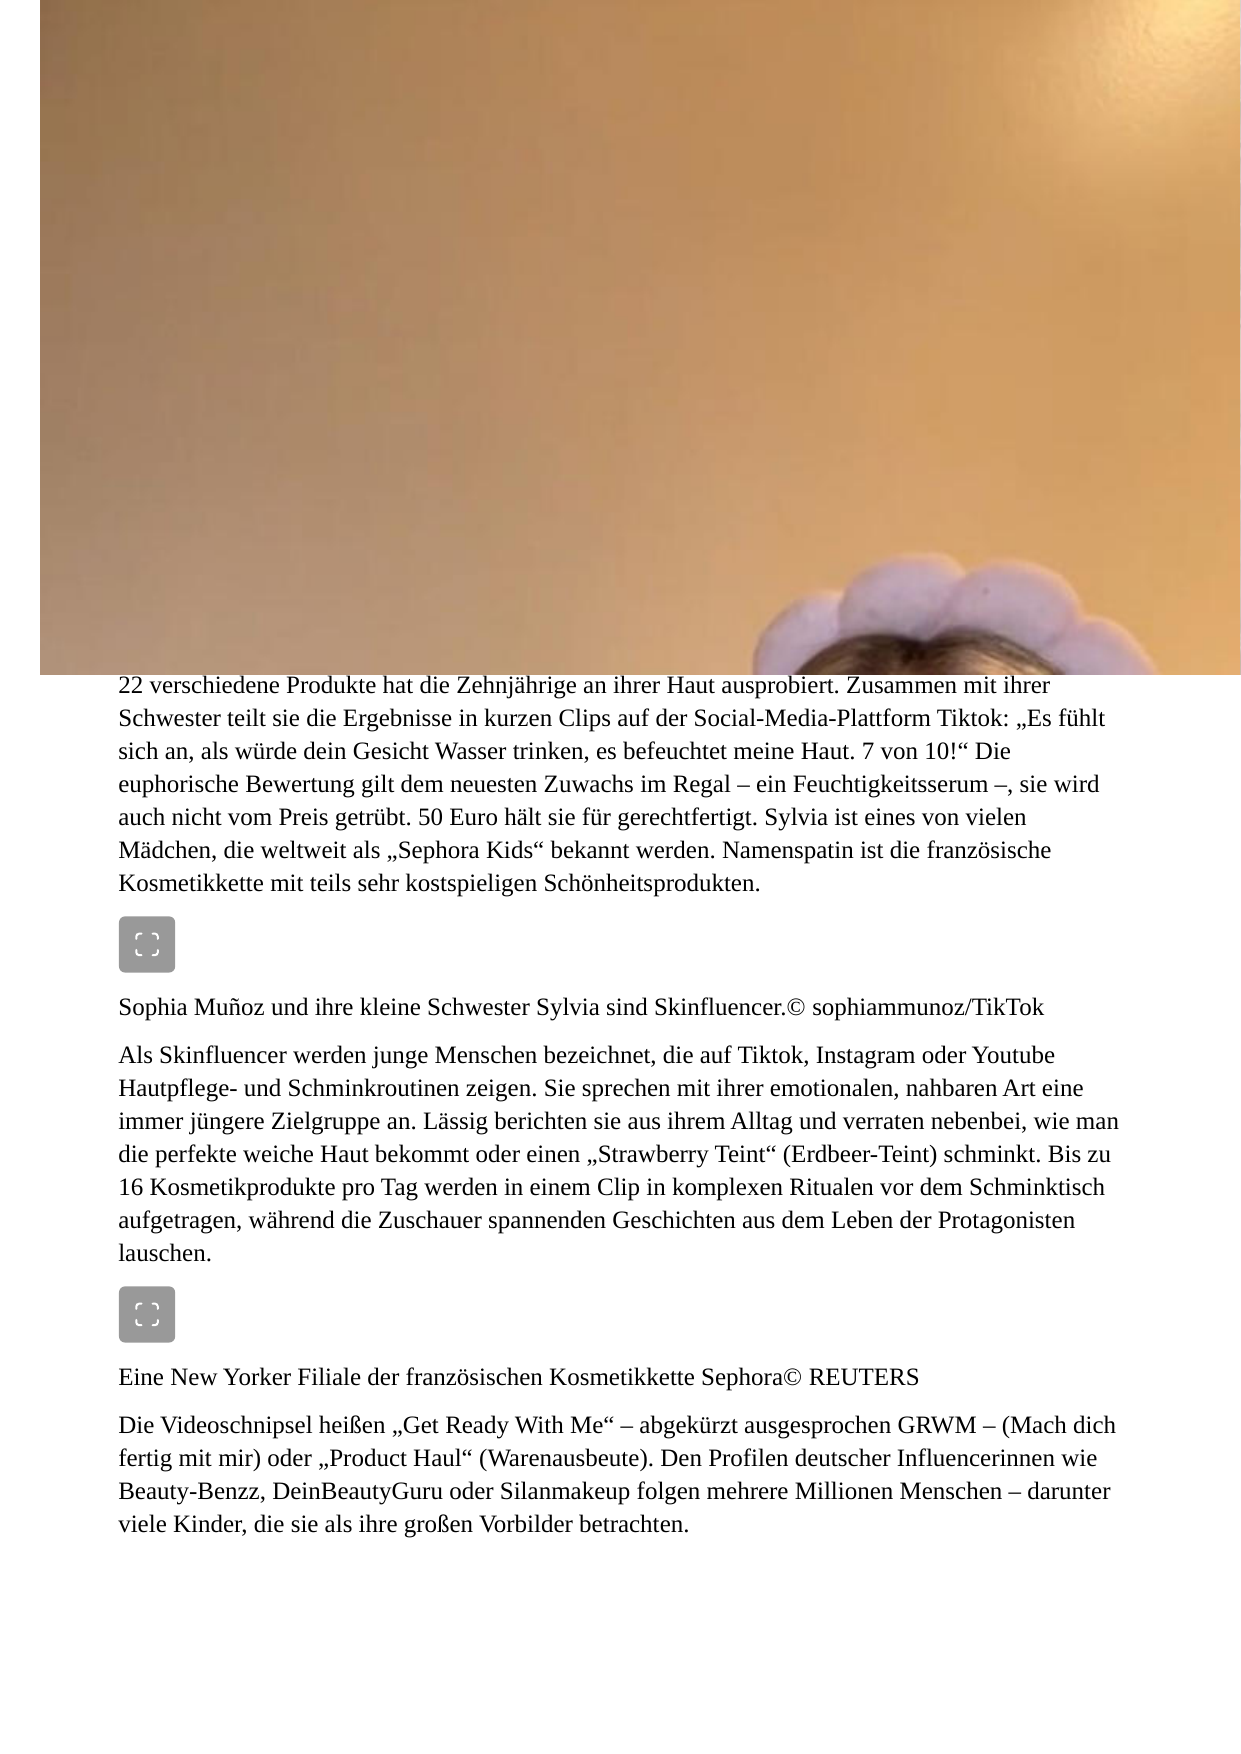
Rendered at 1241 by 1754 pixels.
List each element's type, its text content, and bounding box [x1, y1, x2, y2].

picture [40, 0, 1241, 675]
text Sophia Muñoz und ihre kleine Schwester Sylvia sind Skinfluencer.© sophiammunoz/TikTok [118, 992, 1122, 1021]
text Als Skinfluencer werden junge Menschen bezeichnet, die auf Tiktok, Instagram oder Youtube Hautpflege- und Schminkroutinen zeigen. Sie sprechen mit ihrer emotionalen, nahbaren Art eine immer jüngere Zielgruppe an. Lässig berichten sie aus ihrem Alltag und verraten nebenbei, wie man die perfekte weiche Haut bekommt oder einen „Strawberry Teint“ (Erdbeer-Teint) schminkt. Bis zu 16 Kosmetikprodukte pro Tag werden in einem Clip in komplexen Ritualen vor dem Schminktisch aufgetragen, während die Zuschauer spannenden Geschichten aus dem Leben der Protagonisten lauschen. [118, 1040, 1122, 1267]
text Im Kosmetikschrank von Sylvia Muñoz reiht sich ein Beautyartikel an den nächsten: Feuchtigkeitsgel, Polypeptidcreme, Hyaluron-Maske, Serum mit Glykolsäure oder Bodyspray. Über 22 verschiedene Produkte hat die Zehnjährige an ihrer Haut ausprobiert. Zusammen mit ihrer Schwester teilt sie die Ergebnisse in kurzen Clips auf der Social-Media-Plattform Tiktok: „Es fühlt sich an, als würde dein Gesicht Wasser trinken, es befeuchtet meine Haut. 7 von 10!“ Die euphorische Bewertung gilt dem neuesten Zuwachs im Regal – ein Feuchtigkeitsserum –, sie wird auch nicht vom Preis getrübt. 50 Euro hält sie für gerechtfertigt. Sylvia ist eines von vielen Mädchen, die weltweit als „Sephora Kids“ bekannt werden. Namenspatin ist die französische Kosmetikkette mit teils sehr kostspieligen Schönheitsprodukten. [118, 675, 1122, 897]
text Die Videoschnipsel heißen „Get Ready With Me“ – abgekürzt ausgesprochen GRWM – (Mach dich fertig mit mir) oder „Product Haul“ (Warenausbeute). Den Profilen deutscher Influencerinnen wie Beauty-Benzz, DeinBeautyGuru oder Silanmakeup folgen mehrere Millionen Menschen – darunter viele Kinder, die sie als ihre großen Vorbilder betrachten. [118, 1410, 1122, 1538]
text Eine New Yorker Filiale der französischen Kosmetikkette Sephora© REUTERS [118, 1362, 1122, 1391]
